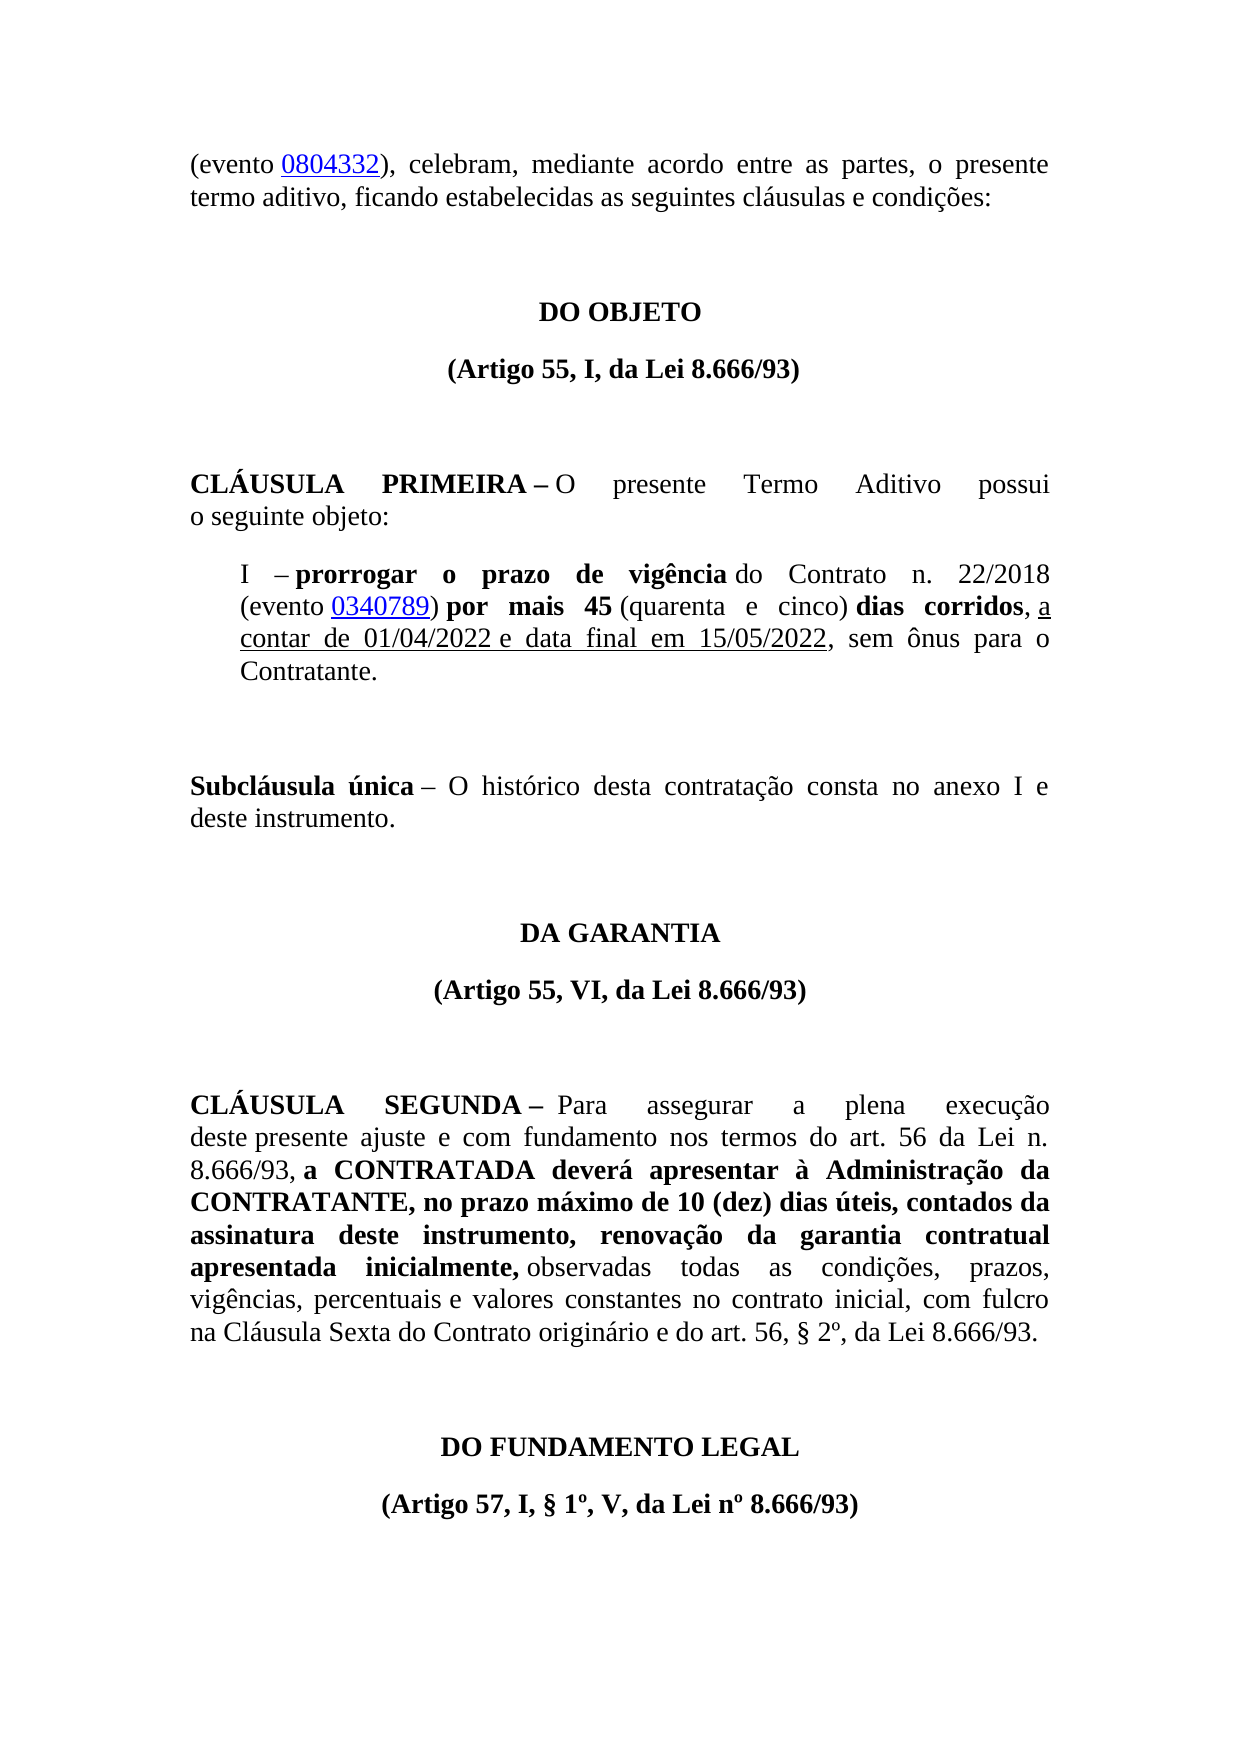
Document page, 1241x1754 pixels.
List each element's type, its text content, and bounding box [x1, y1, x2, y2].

text I – prorrogar o prazo de vigência do Contrato n. 22/2018 (evento 0340789) por mais 45 (quarenta e cinco) dias corridos, a contar de 01/04/2022 e data final em 15/05/2022, sem ônus para o Contratante. [240, 557, 1051, 686]
text DO OBJETO [190, 295, 1051, 327]
text Subcláusula única – O histórico desta contratação consta no anexo I e deste instrumento. [190, 769, 1051, 833]
text (Artigo 55, I, da Lei 8.666/93) [190, 352, 1051, 384]
text DO FUNDAMENTO LEGAL [190, 1430, 1051, 1462]
text DA GARANTIA [190, 916, 1051, 948]
text CLÁUSULA SEGUNDA – Para assegurar a plena execução deste presente ajuste e com fundamento nos termos do art. 56 da Lei n. 8.666/93, a CONTRATADA deverá apresentar à Administração da CONTRATANTE, no prazo máximo de 10 (dez) dias úteis, contados da assinatura deste instrumento, renovação da garantia contratual apresentada inicialmente, observadas todas as condições, prazos, vigências, percentuais e valores constantes no contrato inicial, com fulcro na Cláusula Sexta do Contrato originário e do art. 56, § 2º, da Lei 8.666/93. [190, 1088, 1051, 1347]
text (Artigo 55, VI, da Lei 8.666/93) [190, 973, 1051, 1006]
text (evento 0804332), celebram, mediante acordo entre as partes, o presente termo aditivo, ficando estabelecidas as seguintes cláusulas e condições: [190, 148, 1051, 212]
text (Artigo 57, I, § 1º, V, da Lei nº 8.666/93) [190, 1487, 1051, 1519]
text CLÁUSULA PRIMEIRA – O presente Termo Aditivo possui o seguinte objeto: [190, 467, 1051, 532]
